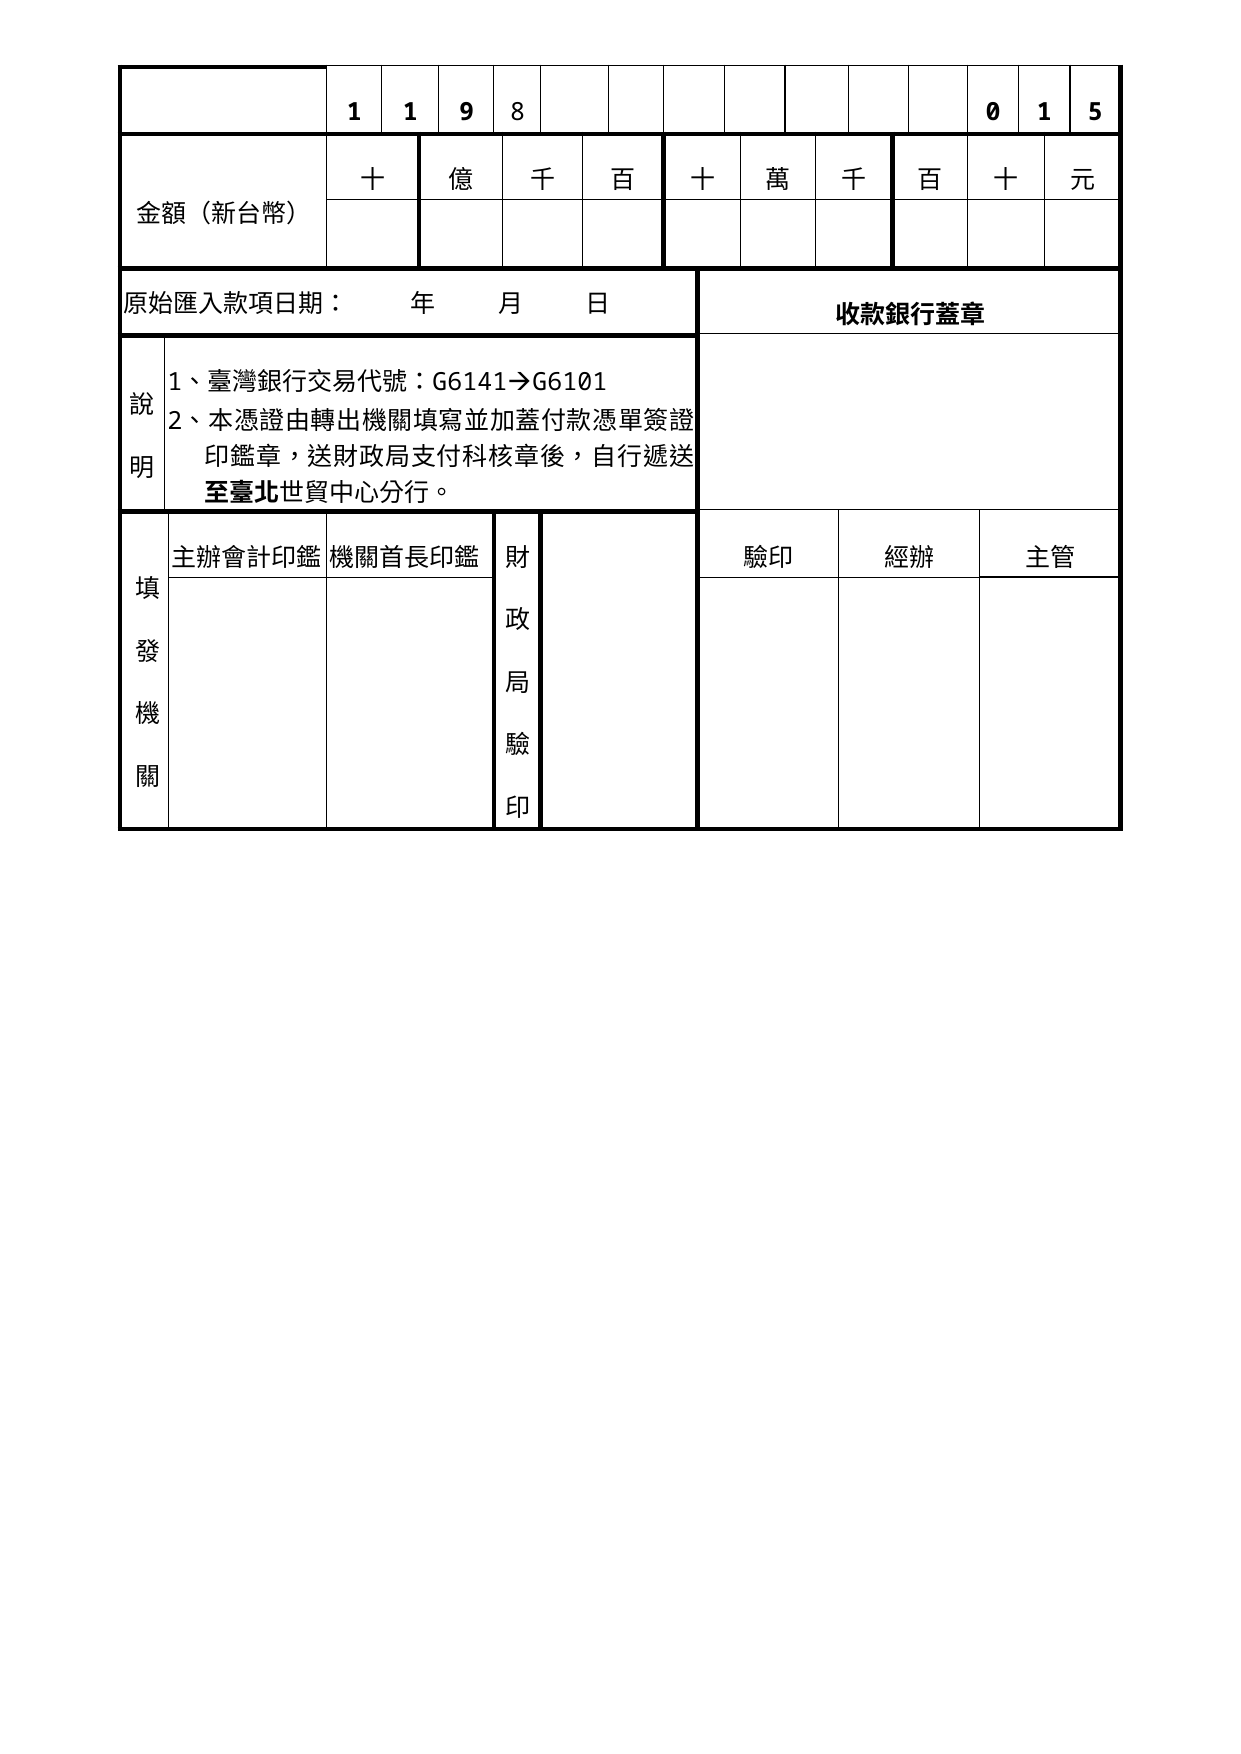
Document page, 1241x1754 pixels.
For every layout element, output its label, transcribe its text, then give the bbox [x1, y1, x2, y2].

table_cell [543, 514, 695, 826]
table_cell 機關首長印鑑 [327, 514, 492, 576]
table_cell [700, 578, 838, 826]
table_cell 1 [1019, 66, 1069, 132]
table_cell [666, 200, 740, 266]
table_cell 金額（新台幣） [122, 136, 326, 266]
table_cell [327, 200, 417, 266]
table_cell [700, 334, 1118, 509]
table_cell 億 [421, 136, 502, 199]
table_cell [609, 66, 663, 132]
table_cell 原始匯入款項日期： 年 月 日 [122, 271, 695, 333]
table_cell 1 [382, 66, 438, 132]
table_cell 驗印 [700, 510, 838, 576]
table_cell [122, 69, 326, 132]
table_cell 財政局驗印 [496, 514, 538, 826]
table_cell 萬 [741, 136, 815, 199]
table_cell 百 [895, 136, 967, 199]
table_cell 十 [327, 136, 417, 199]
table_cell [849, 66, 908, 132]
table_cell 百 [583, 136, 661, 199]
table_cell 1、臺灣銀行交易代號：G6141G6101 2、本憑證由轉出機關填寫並加蓋付款憑單簽證印鑑章，送財政局支付科核章後，自行遞送至臺北世貿中心分行。 [165, 338, 695, 509]
table_cell 元 [1045, 136, 1118, 199]
table_cell [741, 200, 815, 266]
table_cell [327, 578, 492, 826]
table_cell [909, 66, 967, 132]
table_cell [1045, 200, 1118, 266]
table_cell 5 [1071, 66, 1118, 132]
table_cell [786, 66, 848, 132]
table_cell [169, 578, 326, 826]
table_cell [503, 200, 582, 266]
table_cell [968, 200, 1044, 266]
table_cell 十 [968, 136, 1044, 199]
table_cell [541, 66, 608, 132]
table_cell [816, 200, 890, 266]
table_cell 主管 [980, 510, 1118, 576]
table_cell 千 [816, 136, 890, 199]
table_cell 經辦 [839, 510, 979, 576]
table_cell 說 明 [122, 338, 164, 509]
table_cell [725, 66, 784, 132]
table_cell [980, 578, 1118, 826]
table_cell [895, 200, 967, 266]
table_cell 收款銀行蓋章 [700, 271, 1118, 333]
table_cell 主辦會計印鑑 [169, 514, 326, 576]
table_cell 8 [494, 66, 540, 132]
table_cell [839, 578, 979, 826]
table_cell 千 [503, 136, 582, 199]
table_cell [664, 66, 724, 132]
table_cell 填發機關 [122, 514, 168, 826]
table_cell 十 [666, 136, 740, 199]
table_cell [421, 200, 502, 266]
table_cell 0 [968, 66, 1018, 132]
table_cell [583, 200, 661, 266]
table_cell 9 [439, 66, 493, 132]
table_cell 1 [327, 66, 381, 132]
